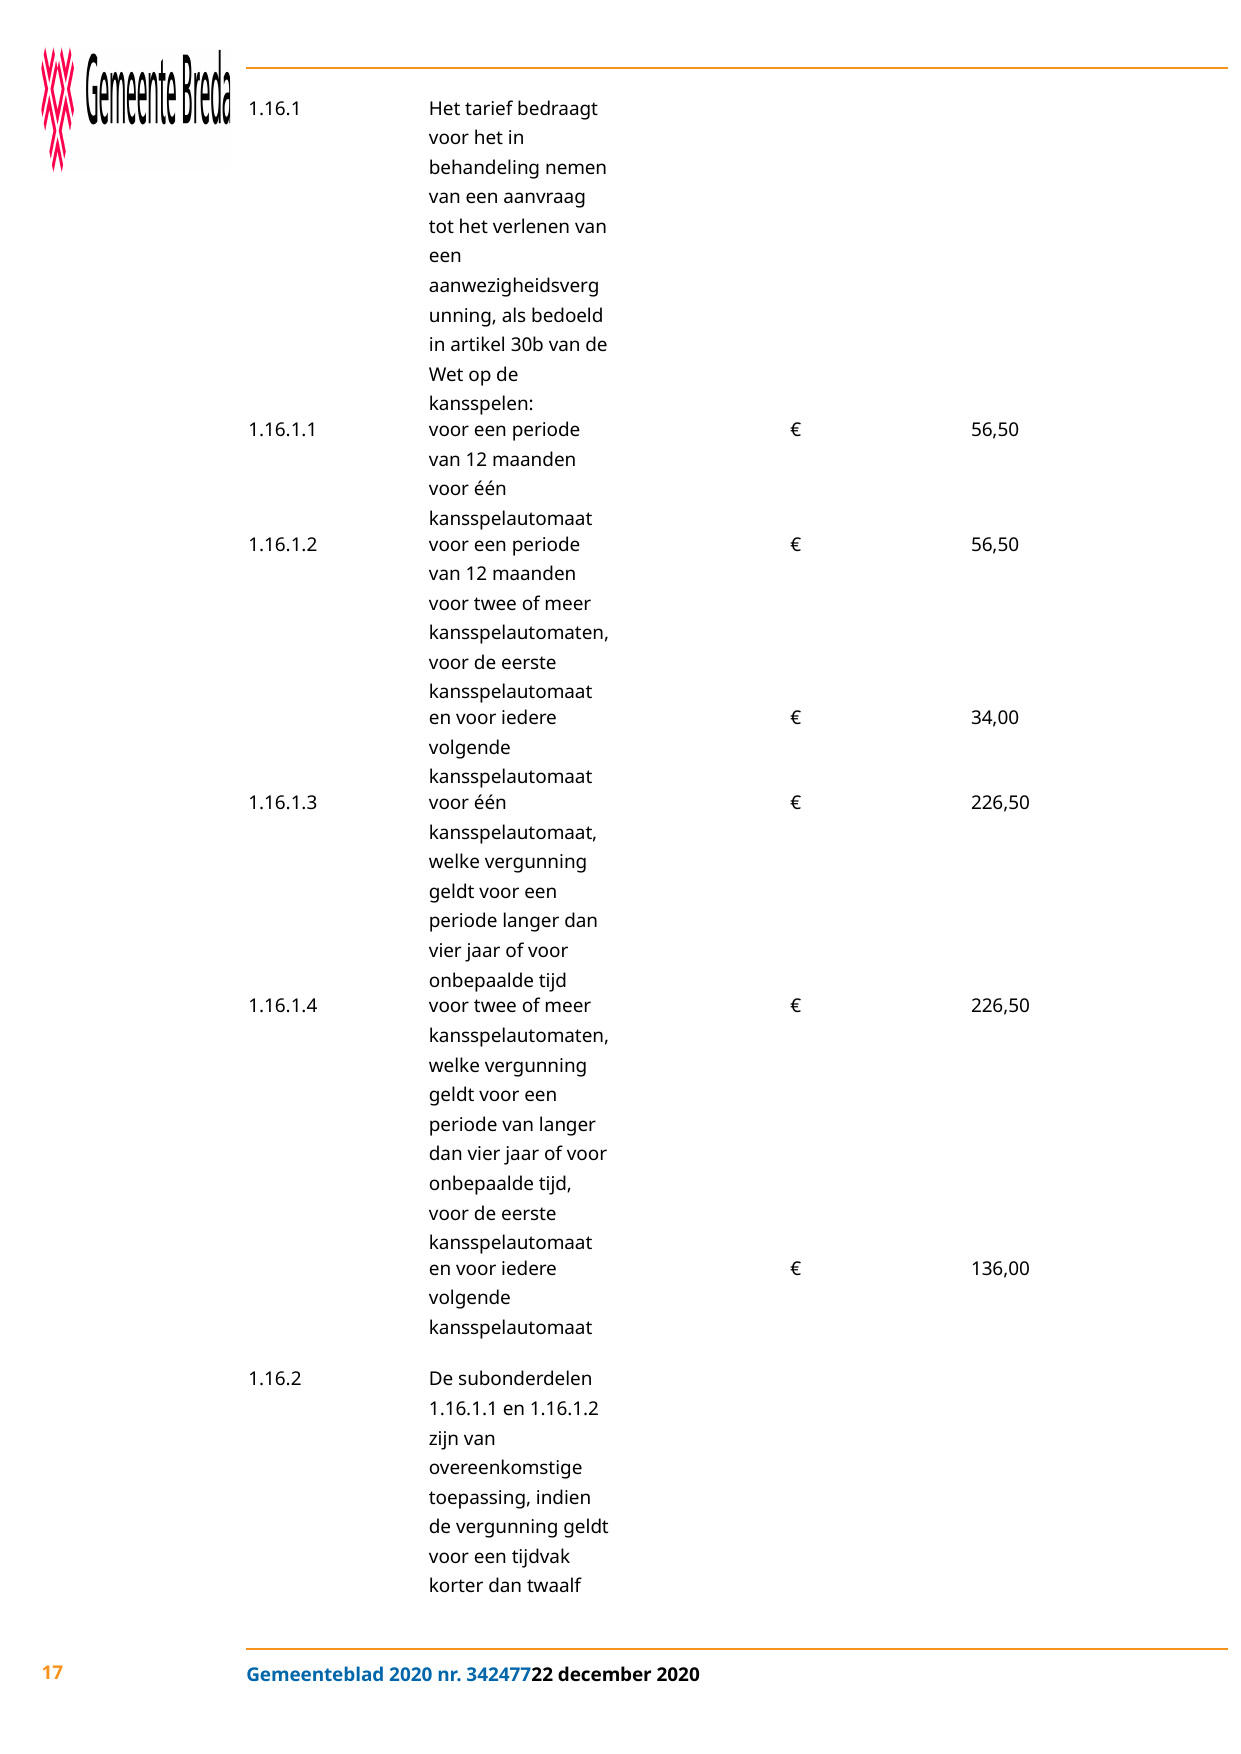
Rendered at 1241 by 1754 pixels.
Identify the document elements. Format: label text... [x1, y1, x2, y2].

table_cell 1.16.1.4 [248, 993, 429, 1255]
table_cell [971, 1366, 1152, 1598]
table_cell [609, 705, 790, 789]
table_cell [248, 1255, 429, 1340]
table_cell voor een periode van 12 maanden voor één kansspelautomaat [429, 416, 609, 531]
table_cell € [790, 993, 971, 1255]
table_cell en voor iedere volgende kansspelautomaat [429, 1255, 609, 1340]
table_cell [248, 705, 429, 789]
table_cell [790, 1366, 971, 1598]
table_cell [609, 416, 790, 531]
table_cell [609, 1366, 790, 1598]
table_header [790, 95, 971, 416]
table_cell € [790, 1255, 971, 1340]
table_cell voor één kansspelautomaat, welke vergunning geldt voor een periode langer dan vier jaar of voor onbepaalde tijd [429, 789, 609, 993]
table_cell 226,50 [971, 993, 1152, 1255]
table_cell 136,00 [971, 1255, 1152, 1340]
table_cell en voor iedere volgende kansspelautomaat [429, 705, 609, 789]
table_cell 1.16.1.3 [248, 789, 429, 993]
table_cell [248, 1340, 429, 1366]
table_cell voor een periode van 12 maanden voor twee of meer kansspelautomaten, voor de eerste kansspelautomaat [429, 531, 609, 704]
table_header 1.16.1 [248, 95, 429, 416]
table_cell [609, 531, 790, 704]
table_header Het tarief bedraagt voor het in behandeling nemen van een aanvraag tot het verlenen van een aanwezigheidsvergunning, als bedoeld in artikel 30b van de Wet op de kansspelen: [429, 95, 609, 416]
table_cell voor twee of meer kansspelautomaten, welke vergunning geldt voor een periode van langer dan vier jaar of voor onbepaalde tijd, voor de eerste kansspelautomaat [429, 993, 609, 1255]
table_cell 226,50 [971, 789, 1152, 993]
table_cell 1.16.2 [248, 1366, 429, 1598]
table_cell [609, 993, 790, 1255]
table_header [609, 95, 790, 416]
table_cell 56,50 [971, 416, 1152, 531]
table_cell 34,00 [971, 705, 1152, 789]
table_cell € [790, 531, 971, 704]
table_cell [609, 1255, 790, 1340]
table_cell € [790, 416, 971, 531]
table_header [971, 95, 1152, 416]
table_cell 1.16.1.2 [248, 531, 429, 704]
table_cell 56,50 [971, 531, 1152, 704]
table_cell [429, 1340, 609, 1366]
table_cell 1.16.1.1 [248, 416, 429, 531]
table_cell € [790, 705, 971, 789]
picture [41, 47, 231, 172]
table_cell [790, 1340, 971, 1366]
table_cell € [790, 789, 971, 993]
table_cell [609, 1340, 790, 1366]
table_cell [971, 1340, 1152, 1366]
table_cell [609, 789, 790, 993]
table_cell De subonderdelen 1.16.1.1 en 1.16.1.2 zijn van overeenkomstige toepassing, indien de vergunning geldt voor een tijdvak korter dan twaalf [429, 1366, 609, 1598]
